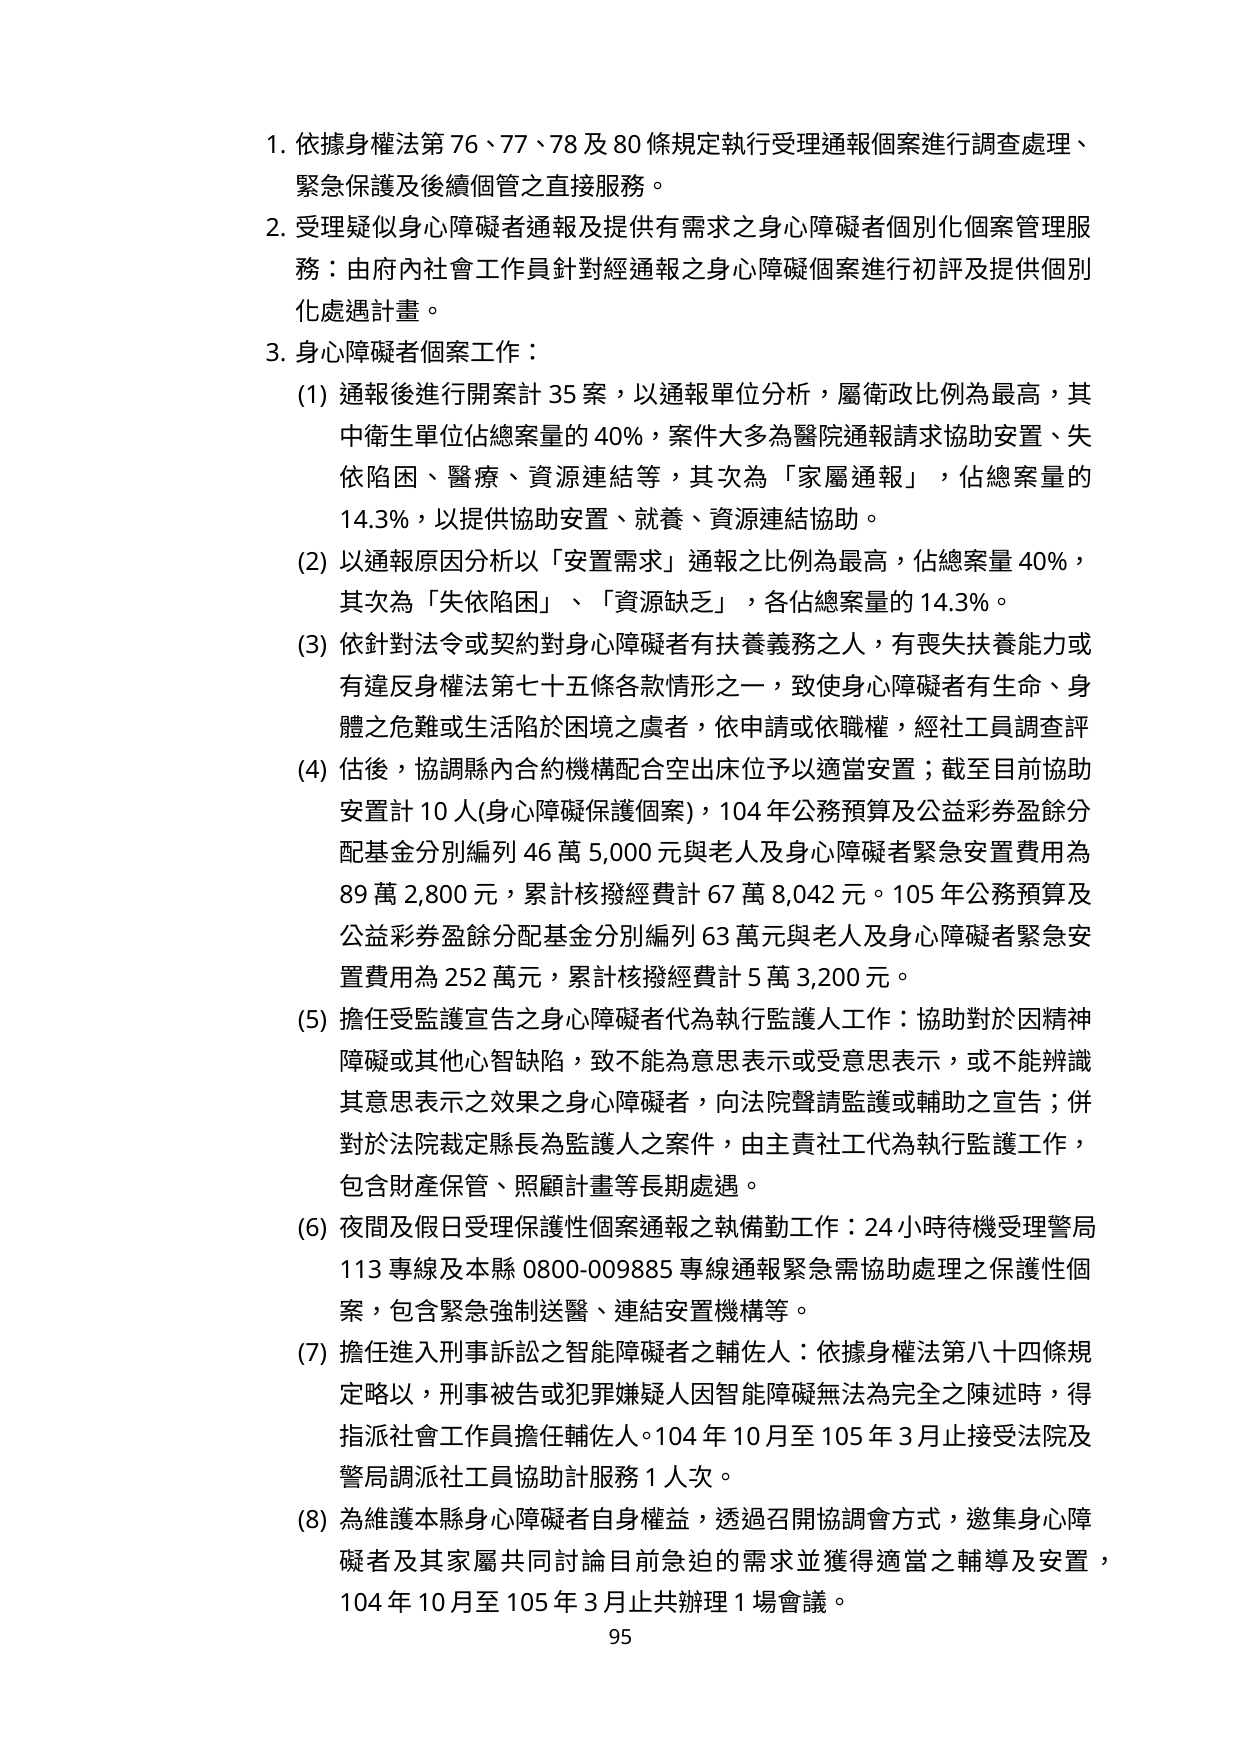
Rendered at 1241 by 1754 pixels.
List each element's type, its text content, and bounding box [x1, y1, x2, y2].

list 受理疑似身心障礙者通報及提供有需求之身心障礙者個別化個案管理服務：由府內社會工作員針對經通報之身心障礙個案進行初評及提供個別化處遇計畫。 [265, 203, 1092, 328]
list 夜間及假日受理保護性個案通報之執備勤工作：24小時待機受理警局、113專線及本縣0800-009885專線通報緊急需協助處理之保護性個案，包含緊急強制送醫、連結安置機構等。 [298, 1203, 1092, 1328]
list 擔任受監護宣告之身心障礙者代為執行監護人工作：協助對於因精神障礙或其他心智缺陷，致不能為意思表示或受意思表示，或不能辨識其意思表示之效果之身心障礙者，向法院聲請監護或輔助之宣告；併對於法院裁定縣長為監護人之案件，由主責社工代為執行監護工作，包含財產保管、照顧計畫等長期處遇。 [298, 995, 1092, 1203]
list 依針對法令或契約對身心障礙者有扶養義務之人，有喪失扶養能力或有違反身權法第七十五條各款情形之一，致使身心障礙者有生命、身體之危難或生活陷於困境之虞者，依申請或依職權，經社工員調查評 [298, 620, 1092, 745]
list 依據身權法第76、77、78及80條規定執行受理通報個案進行調查處理、緊急保護及後續個管之直接服務。 [265, 120, 1092, 203]
list 擔任進入刑事訴訟之智能障礙者之輔佐人：依據身權法第八十四條規定略以，刑事被告或犯罪嫌疑人因智能障礙無法為完全之陳述時，得指派社會工作員擔任輔佐人。104年10月至105年3月止接受法院及警局調派社工員協助計服務1人次。 [298, 1328, 1092, 1495]
list 估後，協調縣內合約機構配合空出床位予以適當安置；截至目前協助安置計10人(身心障礙保護個案)，104年公務預算及公益彩券盈餘分配基金分別編列46萬5,000元與老人及身心障礙者緊急安置費用為89萬2,800元，累計核撥經費計67萬8,042元。105年公務預算及公益彩券盈餘分配基金分別編列63萬元與老人及身心障礙者緊急安置費用為252萬元，累計核撥經費計5萬3,200元。 [298, 745, 1092, 995]
list 身心障礙者個案工作： [265, 328, 1092, 370]
list 為維護本縣身心障礙者自身權益，透過召開協調會方式，邀集身心障礙者及其家屬共同討論目前急迫的需求並獲得適當之輔導及安置，104年10月至105年3月止共辦理1場會議。 [298, 1495, 1092, 1620]
list 以通報原因分析以「安置需求」通報之比例為最高，佔總案量40%，其次為「失依陷困」、「資源缺乏」，各佔總案量的14.3%。 [298, 537, 1092, 620]
list 通報後進行開案計35案，以通報單位分析，屬衛政比例為最高，其中衛生單位佔總案量的40%，案件大多為醫院通報請求協助安置、失依陷困、醫療、資源連結等，其次為「家屬通報」，佔總案量的14.3%，以提供協助安置、就養、資源連結協助。 [298, 370, 1092, 537]
